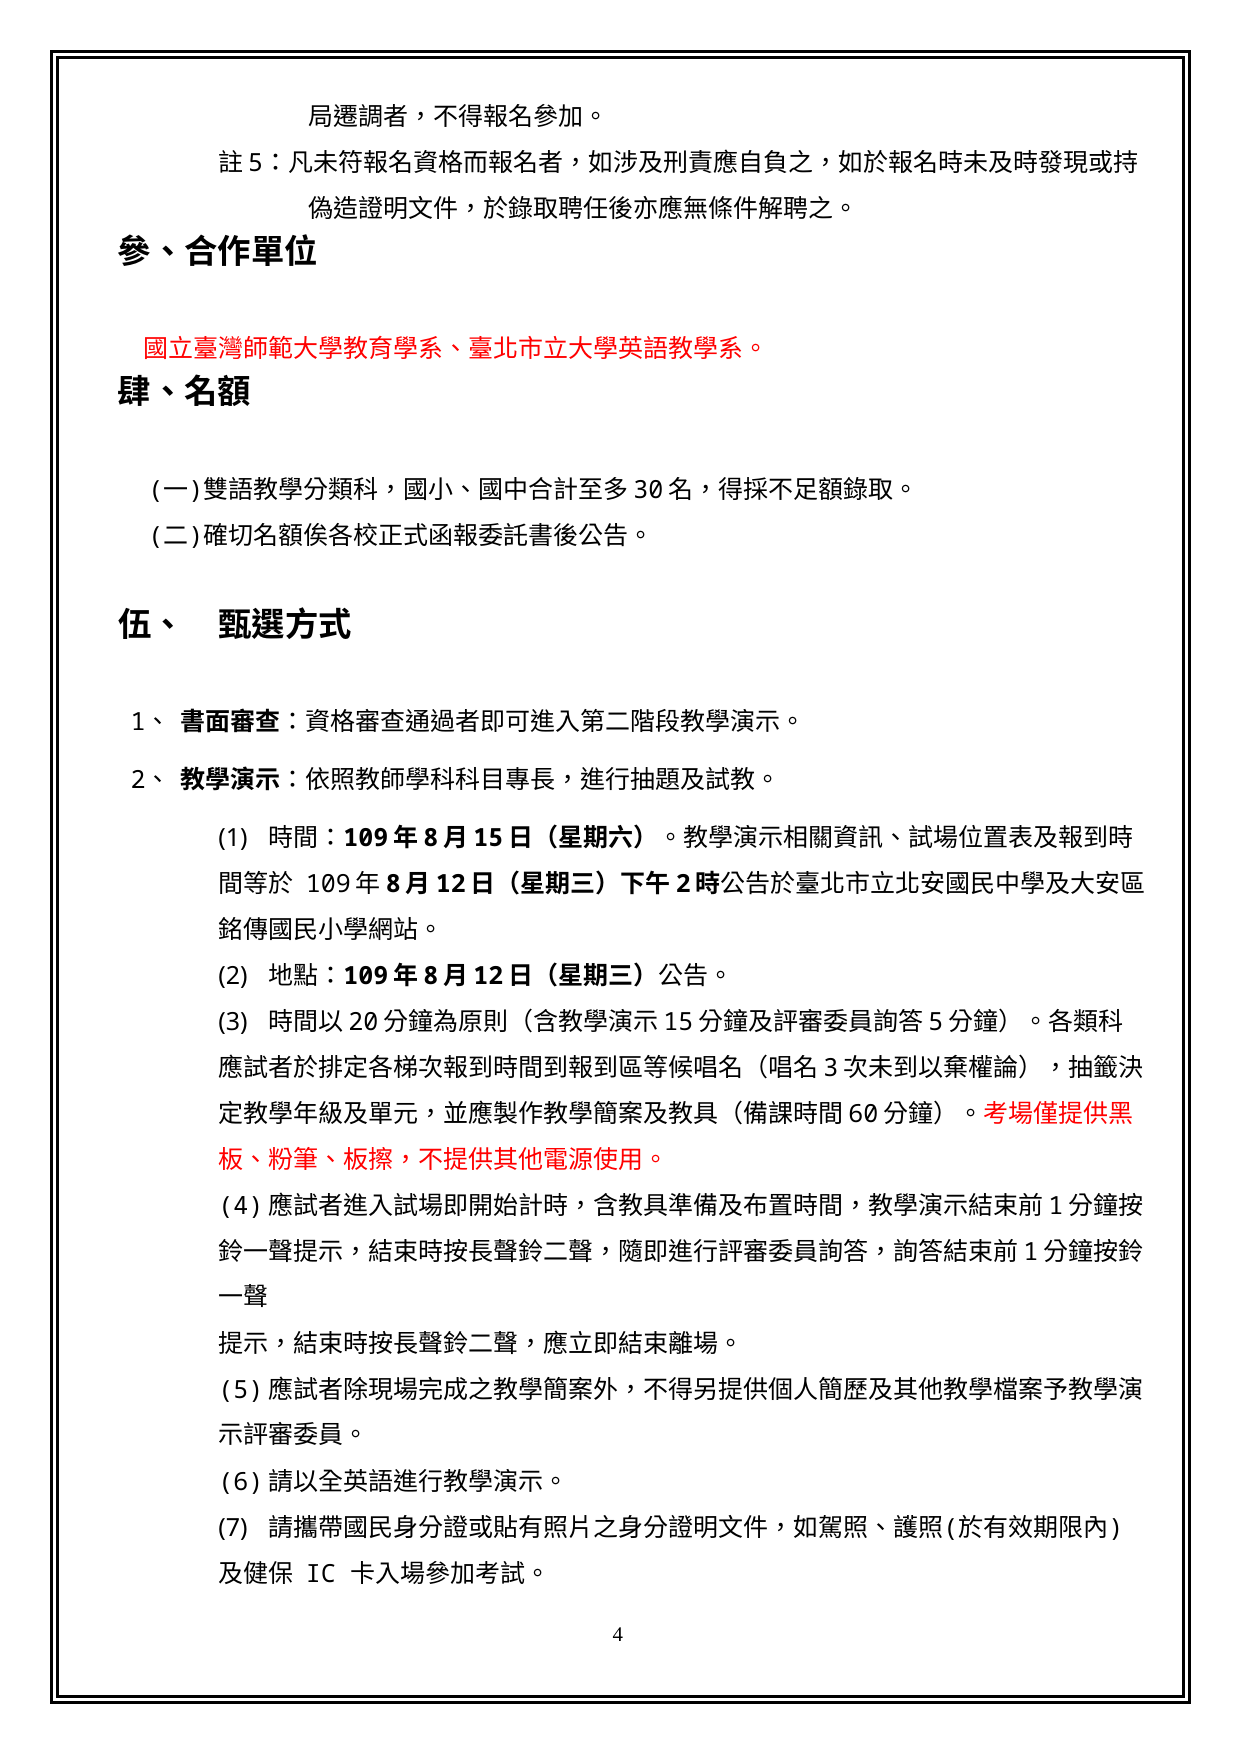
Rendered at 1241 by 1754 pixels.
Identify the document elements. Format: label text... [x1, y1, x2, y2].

text (二)確切名額俟各校正式函報委託書後公告。 [118, 507, 1147, 553]
list 請以全英語進行教學演示。 [218, 1453, 1147, 1499]
text 局遷調者，不得報名參加。 [218, 89, 1147, 134]
text 國立臺灣師範大學教育學系、臺北市立大學英語教學系。 [143, 321, 1147, 367]
subtitle 肆、名額 [117, 367, 1147, 413]
list 請攜帶國民身分證或貼有照片之身分證明文件，如駕照、護照(於有效期限內)及健保 IC 卡入場參加考試。 [218, 1499, 1147, 1591]
text (一)雙語教學分類科，國小、國中合計至多30名，得採不足額錄取。 [118, 461, 1147, 507]
list 書面審查：資格審查通過者即可進入第二階段教學演示。 [130, 694, 1147, 740]
list 應試者除現場完成之教學簡案外，不得另提供個人簡歷及其他教學檔案予教學演示評審委員。 [218, 1361, 1147, 1453]
subtitle 參、合作單位 [117, 227, 1147, 273]
text 註5：凡未符報名資格而報名者，如涉及刑責應自負之，如於報名時未及時發現或持 [218, 135, 1147, 181]
list 應試者進入試場即開始計時，含教具準備及布置時間，教學演示結束前1分鐘按鈴一聲提示，結束時按長聲鈴二聲，隨即進行評審委員詢答，詢答結束前1分鐘按鈴一聲 [218, 1177, 1147, 1315]
list 甄選方式 [118, 600, 1147, 646]
list 地點：109年8月12日（星期三）公告。 [218, 948, 1147, 993]
list 教學演示：依照教師學科科目專長，進行抽題及試教。 [130, 752, 1147, 798]
list 時間：109年8月15日（星期六）。教學演示相關資訊、試場位置表及報到時間等於 109年8月12日（星期三）下午2時公告於臺北市立北安國民中學及大安區銘傳國民小學網站。 [218, 810, 1147, 947]
text 偽造證明文件，於錄取聘任後亦應無條件解聘之。 [218, 181, 1147, 227]
list 時間以20分鐘為原則（含教學演示15分鐘及評審委員詢答5分鐘）。各類科應試者於排定各梯次報到時間到報到區等候唱名（唱名3次未到以棄權論），抽籤決定教學年級及單元，並應製作教學簡案及教具（備課時間60分鐘）。考場僅提供黑板、粉筆、板擦，不提供其他電源使用。 [218, 994, 1147, 1177]
text 提示，結束時按長聲鈴二聲，應立即結束離場。 [218, 1315, 1147, 1361]
